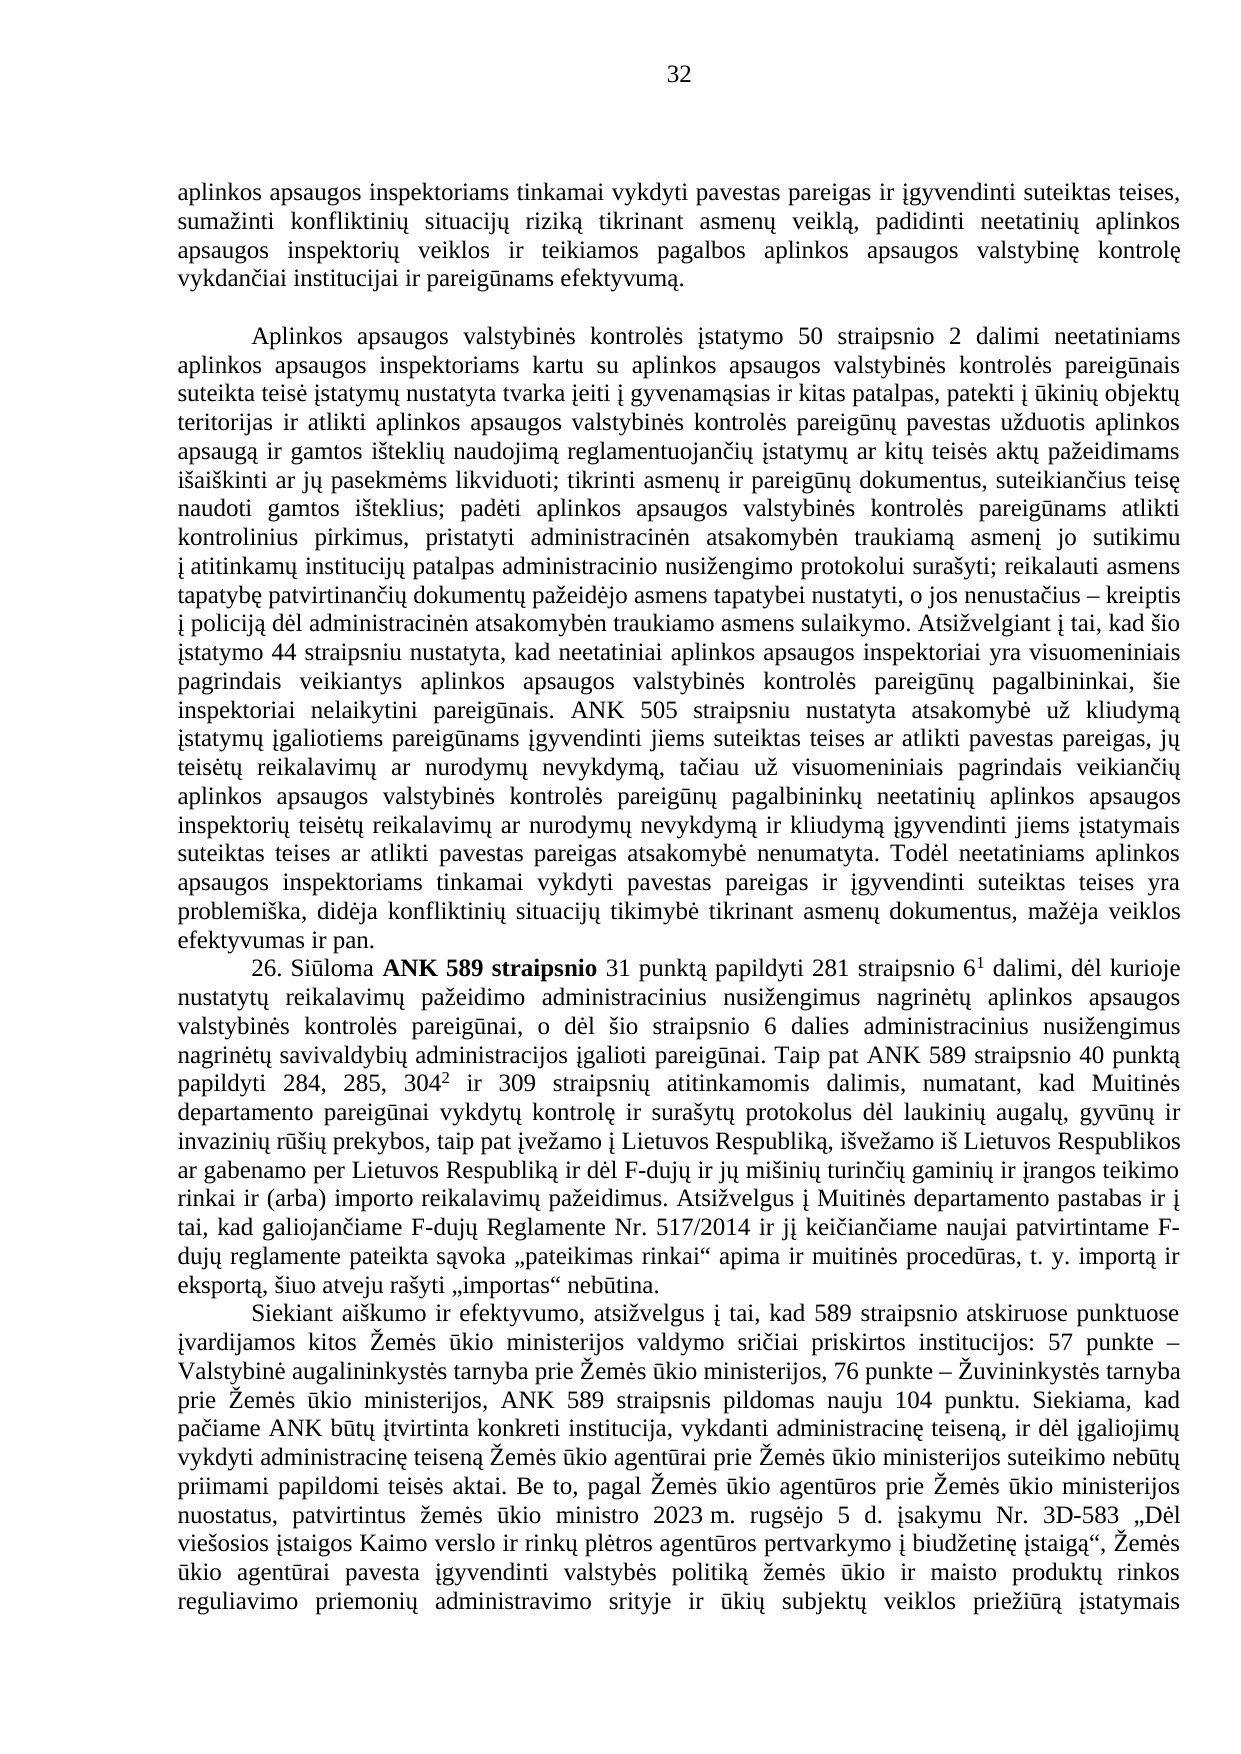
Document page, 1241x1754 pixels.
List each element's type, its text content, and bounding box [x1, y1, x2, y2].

text Siekiant aiškumo ir efektyvumo, atsižvelgus į tai, kad 589 straipsnio atskiruose punktuose įvardijamos kitos Žemės ūkio ministerijos valdymo sričiai priskirtos institucijos: 57 punkte – Valstybinė augalininkystės tarnyba prie Žemės ūkio ministerijos, 76 punkte – Žuvininkystės tarnyba prie Žemės ūkio ministerijos, ANK 589 straipsnis pildomas nauju 104 punktu. Siekiama, kad pačiame ANK būtų įtvirtinta konkreti institucija, vykdanti administracinę teiseną, ir dėl įgaliojimų vykdyti administracinę teiseną Žemės ūkio agentūrai prie Žemės ūkio ministerijos suteikimo nebūtų priimami papildomi teisės aktai. Be to, pagal Žemės ūkio agentūros prie Žemės ūkio ministerijos nuostatus, patvirtintus žemės ūkio ministro 2023 m. rugsėjo 5 d. įsakymu Nr. 3D-583 „Dėl viešosios įstaigos Kaimo verslo ir rinkų plėtros agentūros pertvarkymo į biudžetinę įstaigą“, Žemės ūkio agentūrai pavesta įgyvendinti valstybės politiką žemės ūkio ir maisto produktų rinkos reguliavimo priemonių administravimo srityje ir ūkių subjektų veiklos priežiūrą įstatymais [177, 1298, 1181, 1615]
text Aplinkos apsaugos valstybinės kontrolės įstatymo 50 straipsnio 2 dalimi neetatiniams aplinkos apsaugos inspektoriams kartu su aplinkos apsaugos valstybinės kontrolės pareigūnais suteikta teisė įstatymų nustatyta tvarka įeiti į gyvenamąsias ir kitas patalpas, patekti į ūkinių objektų teritorijas ir atlikti aplinkos apsaugos valstybinės kontrolės pareigūnų pavestas užduotis aplinkos apsaugą ir gamtos išteklių naudojimą reglamentuojančių įstatymų ar kitų teisės aktų pažeidimams išaiškinti ar jų pasekmėms likviduoti; tikrinti asmenų ir pareigūnų dokumentus, suteikiančius teisę naudoti gamtos išteklius; padėti aplinkos apsaugos valstybinės kontrolės pareigūnams atlikti kontrolinius pirkimus, pristatyti administracinėn atsakomybėn traukiamą asmenį jo sutikimu į atitinkamų institucijų patalpas administracinio nusižengimo protokolui surašyti; reikalauti asmens tapatybę patvirtinančių dokumentų pažeidėjo asmens tapatybei nustatyti, o jos nenustačius – kreiptis į policiją dėl administracinėn atsakomybėn traukiamo asmens sulaikymo. Atsižvelgiant į tai, kad šio įstatymo 44 straipsniu nustatyta, kad neetatiniai aplinkos apsaugos inspektoriai yra visuomeniniais pagrindais veikiantys aplinkos apsaugos valstybinės kontrolės pareigūnų pagalbininkai, šie inspektoriai nelaikytini pareigūnais. ANK 505 straipsniu nustatyta atsakomybė už kliudymą įstatymų įgaliotiems pareigūnams įgyvendinti jiems suteiktas teises ar atlikti pavestas pareigas, jų teisėtų reikalavimų ar nurodymų nevykdymą, tačiau už visuomeniniais pagrindais veikiančių aplinkos apsaugos valstybinės kontrolės pareigūnų pagalbininkų neetatinių aplinkos apsaugos inspektorių teisėtų reikalavimų ar nurodymų nevykdymą ir kliudymą įgyvendinti jiems įstatymais suteiktas teises ar atlikti pavestas pareigas atsakomybė nenumatyta. Todėl neetatiniams aplinkos apsaugos inspektoriams tinkamai vykdyti pavestas pareigas ir įgyvendinti suteiktas teises yra problemiška, didėja konfliktinių situacijų tikimybė tikrinant asmenų dokumentus, mažėja veiklos efektyvumas ir pan. [177, 321, 1181, 953]
text 26. Siūloma ANK 589 straipsnio 31 punktą papildyti 281 straipsnio 61 dalimi, dėl kurioje nustatytų reikalavimų pažeidimo administracinius nusižengimus nagrinėtų aplinkos apsaugos valstybinės kontrolės pareigūnai, o dėl šio straipsnio 6 dalies administracinius nusižengimus nagrinėtų savivaldybių administracijos įgalioti pareigūnai. Taip pat ANK 589 straipsnio 40 punktą papildyti 284, 285, 3042 ir 309 straipsnių atitinkamomis dalimis, numatant, kad Muitinės departamento pareigūnai vykdytų kontrolę ir surašytų protokolus dėl laukinių augalų, gyvūnų ir invazinių rūšių prekybos, taip pat įvežamo į Lietuvos Respubliką, išvežamo iš Lietuvos Respublikos ar gabenamo per Lietuvos Respubliką ir dėl F-dujų ir jų mišinių turinčių gaminių ir įrangos teikimo rinkai ir (arba) importo reikalavimų pažeidimus. Atsižvelgus į Muitinės departamento pastabas ir į tai, kad galiojančiame F‑dujų Reglamente Nr. 517/2014 ir jį keičiančiame naujai patvirtintame F-dujų reglamente pateikta sąvoka „pateikimas rinkai“ apima ir muitinės procedūras, t. y. importą ir eksportą, šiuo atveju rašyti „importas“ nebūtina. [177, 953, 1181, 1298]
text aplinkos apsaugos inspektoriams tinkamai vykdyti pavestas pareigas ir įgyvendinti suteiktas teises, sumažinti konfliktinių situacijų riziką tikrinant asmenų veiklą, padidinti neetatinių aplinkos apsaugos inspektorių veiklos ir teikiamos pagalbos aplinkos apsaugos valstybinę kontrolę vykdančiai institucijai ir pareigūnams efektyvumą. [177, 177, 1181, 292]
